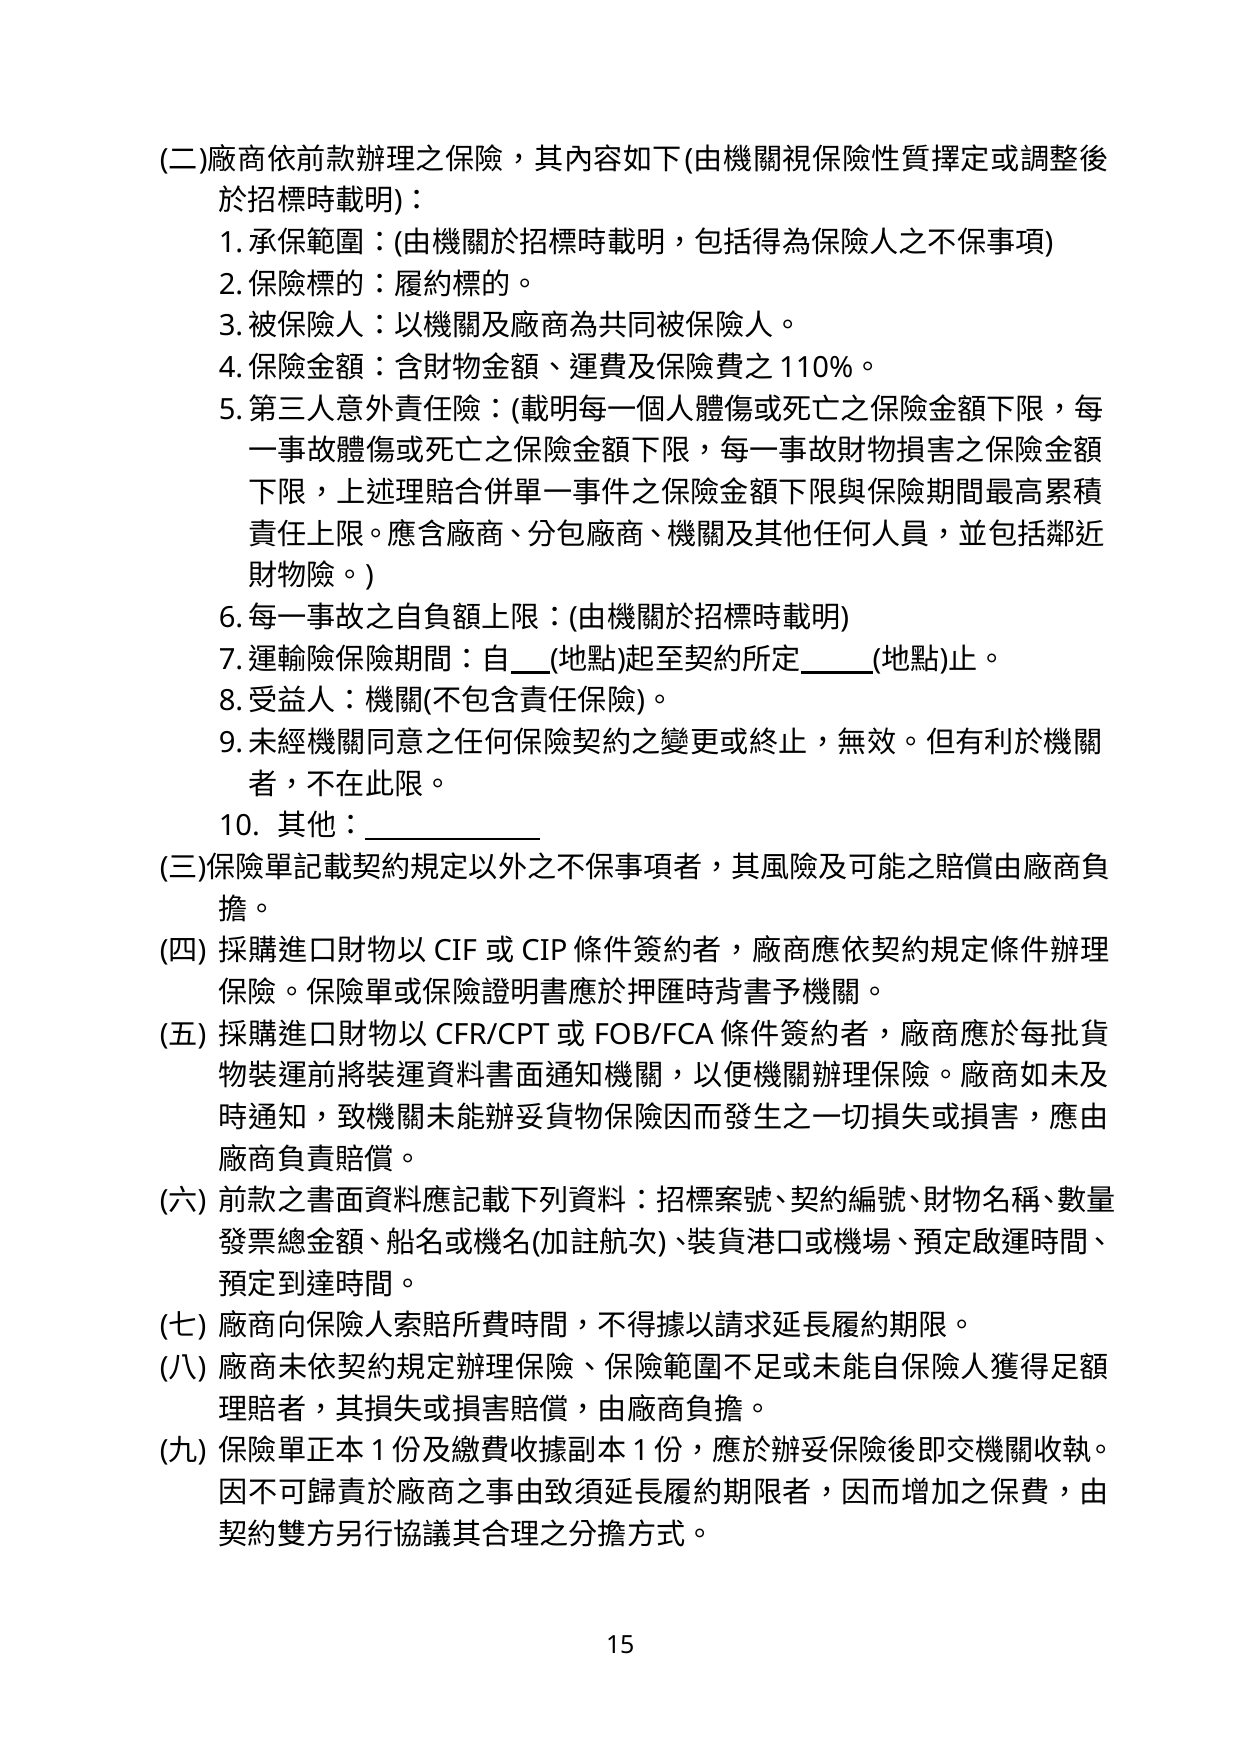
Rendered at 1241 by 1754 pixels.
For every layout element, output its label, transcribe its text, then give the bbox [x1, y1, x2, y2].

text 7. 運輸險保險期間：自 (地點)起至契約所定 (地點)止。 [218, 636, 1104, 677]
text (二)廠商依前款辦理之保險，其內容如下(由機關視保險性質擇定或調整後於招標時載明)： [159, 136, 1110, 219]
text 2. 保險標的：履約標的。 [218, 261, 1104, 302]
text 5. 第三人意外責任險：(載明每一個人體傷或死亡之保險金額下限，每一事故體傷或死亡之保險金額下限，每一事故財物損害之保險金額下限，上述理賠合併單一事件之保險金額下限與保險期間最高累積責任上限。應含廠商、分包廠商、機關及其他任何人員，並包括鄰近財物險。) [218, 386, 1104, 594]
text 8. 受益人：機關(不包含責任保險)。 [218, 677, 1104, 719]
text (九) 保險單正本1份及繳費收據副本1份，應於辦妥保險後即交機關收執。因不可歸責於廠商之事由致須延長履約期限者，因而增加之保費，由契約雙方另行協議其合理之分擔方式。 [159, 1427, 1110, 1552]
text (六) 前款之書面資料應記載下列資料：招標案號、契約編號、財物名稱、數量、發票總金額、船名或機名(加註航次)、裝貨港口或機場、預定啟運時間、預定到達時間。 [159, 1177, 1110, 1302]
text (四) 採購進口財物以CIF 或CIP條件簽約者，廠商應依契約規定條件辦理保險。保險單或保險證明書應於押匯時背書予機關。 [159, 927, 1110, 1011]
text (七) 廠商向保險人索賠所費時間，不得據以請求延長履約期限。 [159, 1302, 1110, 1344]
text 1. 承保範圍：(由機關於招標時載明，包括得為保險人之不保事項) [218, 219, 1104, 261]
text 9. 未經機關同意之任何保險契約之變更或終止，無效。但有利於機關者，不在此限。 [218, 719, 1104, 802]
text (五) 採購進口財物以CFR/CPT或 FOB/FCA條件簽約者，廠商應於每批貨物裝運前將裝運資料書面通知機關，以便機關辦理保險。廠商如未及時通知，致機關未能辦妥貨物保險因而發生之一切損失或損害，應由廠商負責賠償。 [159, 1011, 1110, 1177]
text (三)保險單記載契約規定以外之不保事項者，其風險及可能之賠償由廠商負擔。 [159, 844, 1110, 927]
text 3. 被保險人：以機關及廠商為共同被保險人。 [218, 302, 1104, 344]
text (八) 廠商未依契約規定辦理保險、保險範圍不足或未能自保險人獲得足額理賠者，其損失或損害賠償，由廠商負擔。 [159, 1344, 1110, 1427]
text 10. 其他： [218, 802, 1104, 844]
text 6. 每一事故之自負額上限：(由機關於招標時載明) [218, 594, 1104, 636]
text 4. 保險金額：含財物金額、運費及保險費之110%。 [218, 344, 1104, 386]
